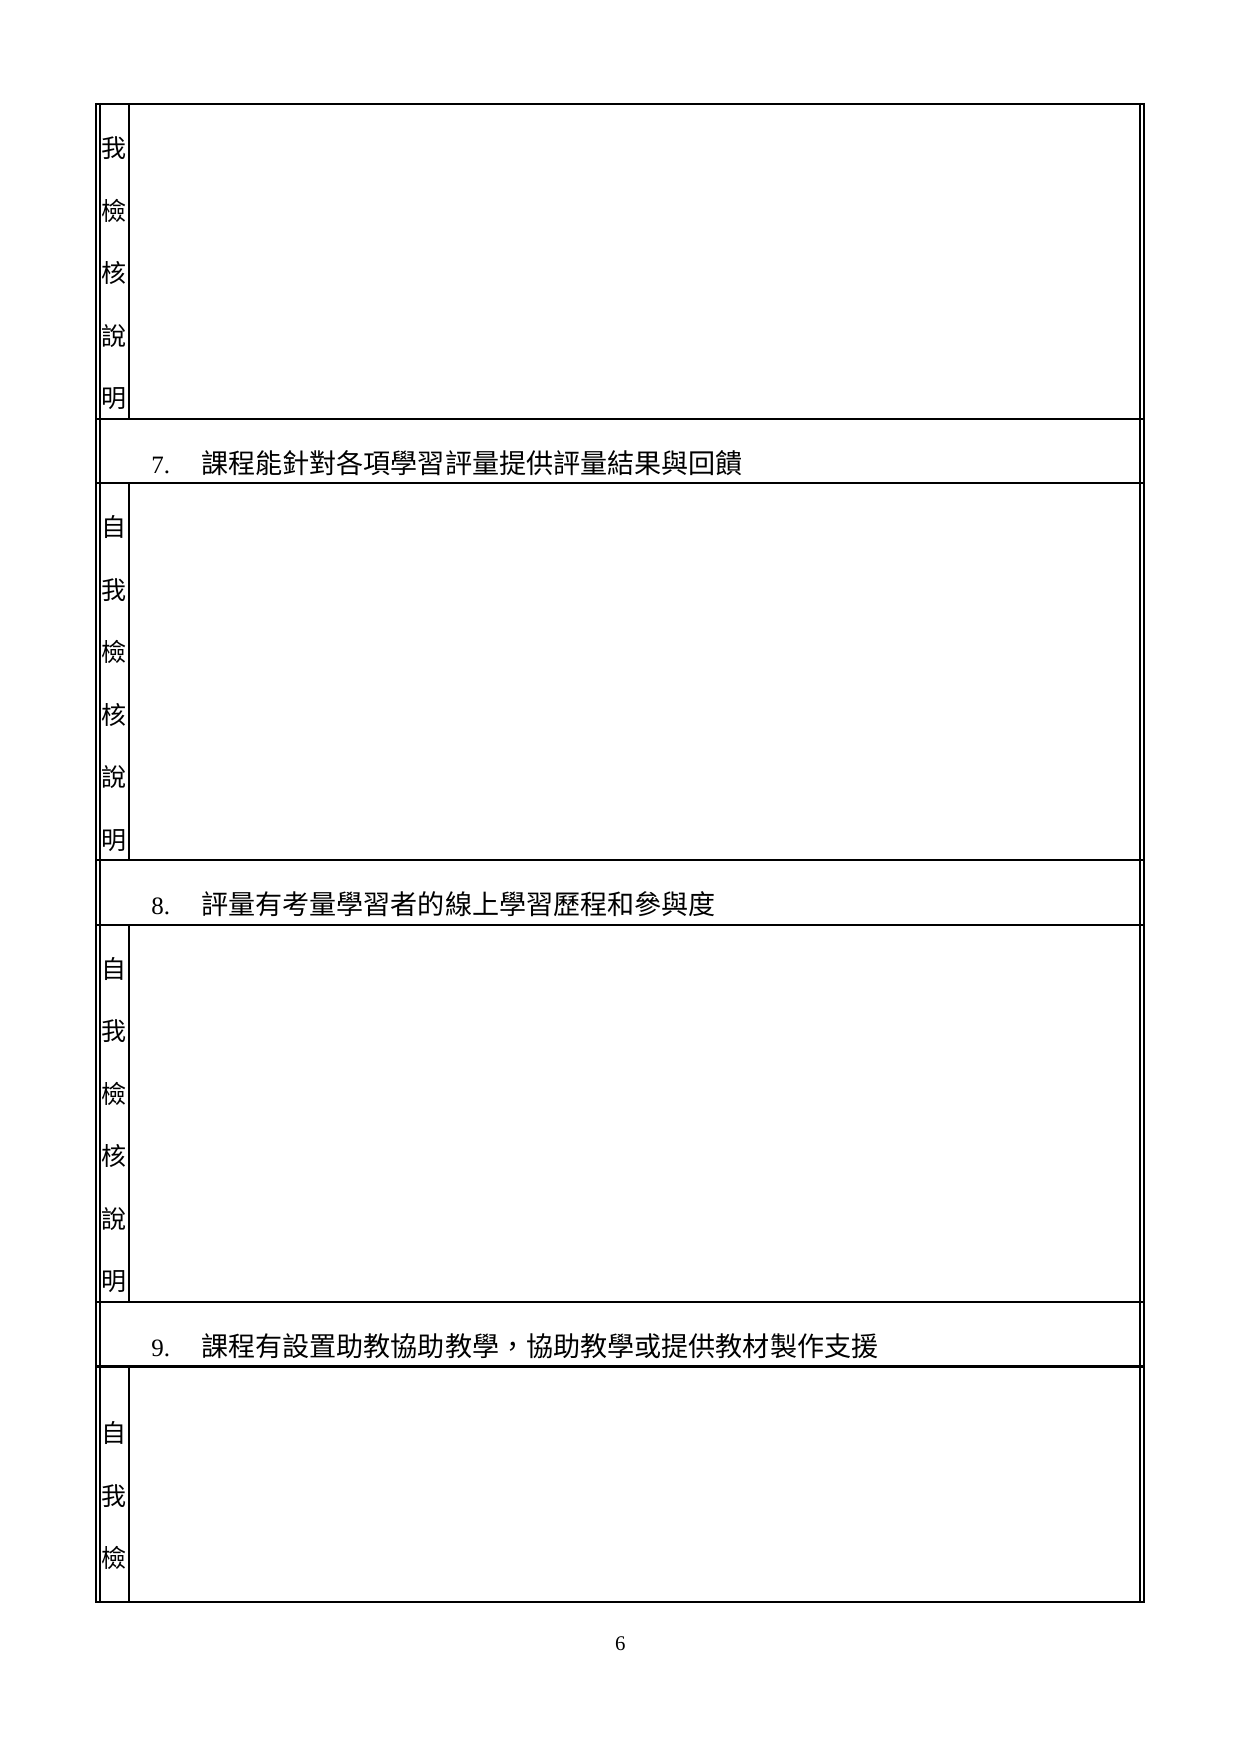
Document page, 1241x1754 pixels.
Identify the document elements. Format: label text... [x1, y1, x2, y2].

table_cell 我檢核說明 [101, 105, 128, 417]
table_cell [130, 1368, 1139, 1601]
table_cell [130, 484, 1139, 859]
table_cell 評量有考量學習者的線上學習歷程和參與度 [101, 861, 1139, 924]
table_cell 課程能針對各項學習評量提供評量結果與回饋 [101, 420, 1139, 482]
table_cell [130, 105, 1139, 417]
table_cell 自我檢核說明 [101, 484, 128, 859]
table_cell 自我檢 [101, 1368, 128, 1601]
table_cell 自我檢核說明 [101, 926, 128, 1301]
table_cell [130, 926, 1139, 1301]
table_cell 課程有設置助教協助教學，協助教學或提供教材製作支援 [101, 1303, 1139, 1365]
